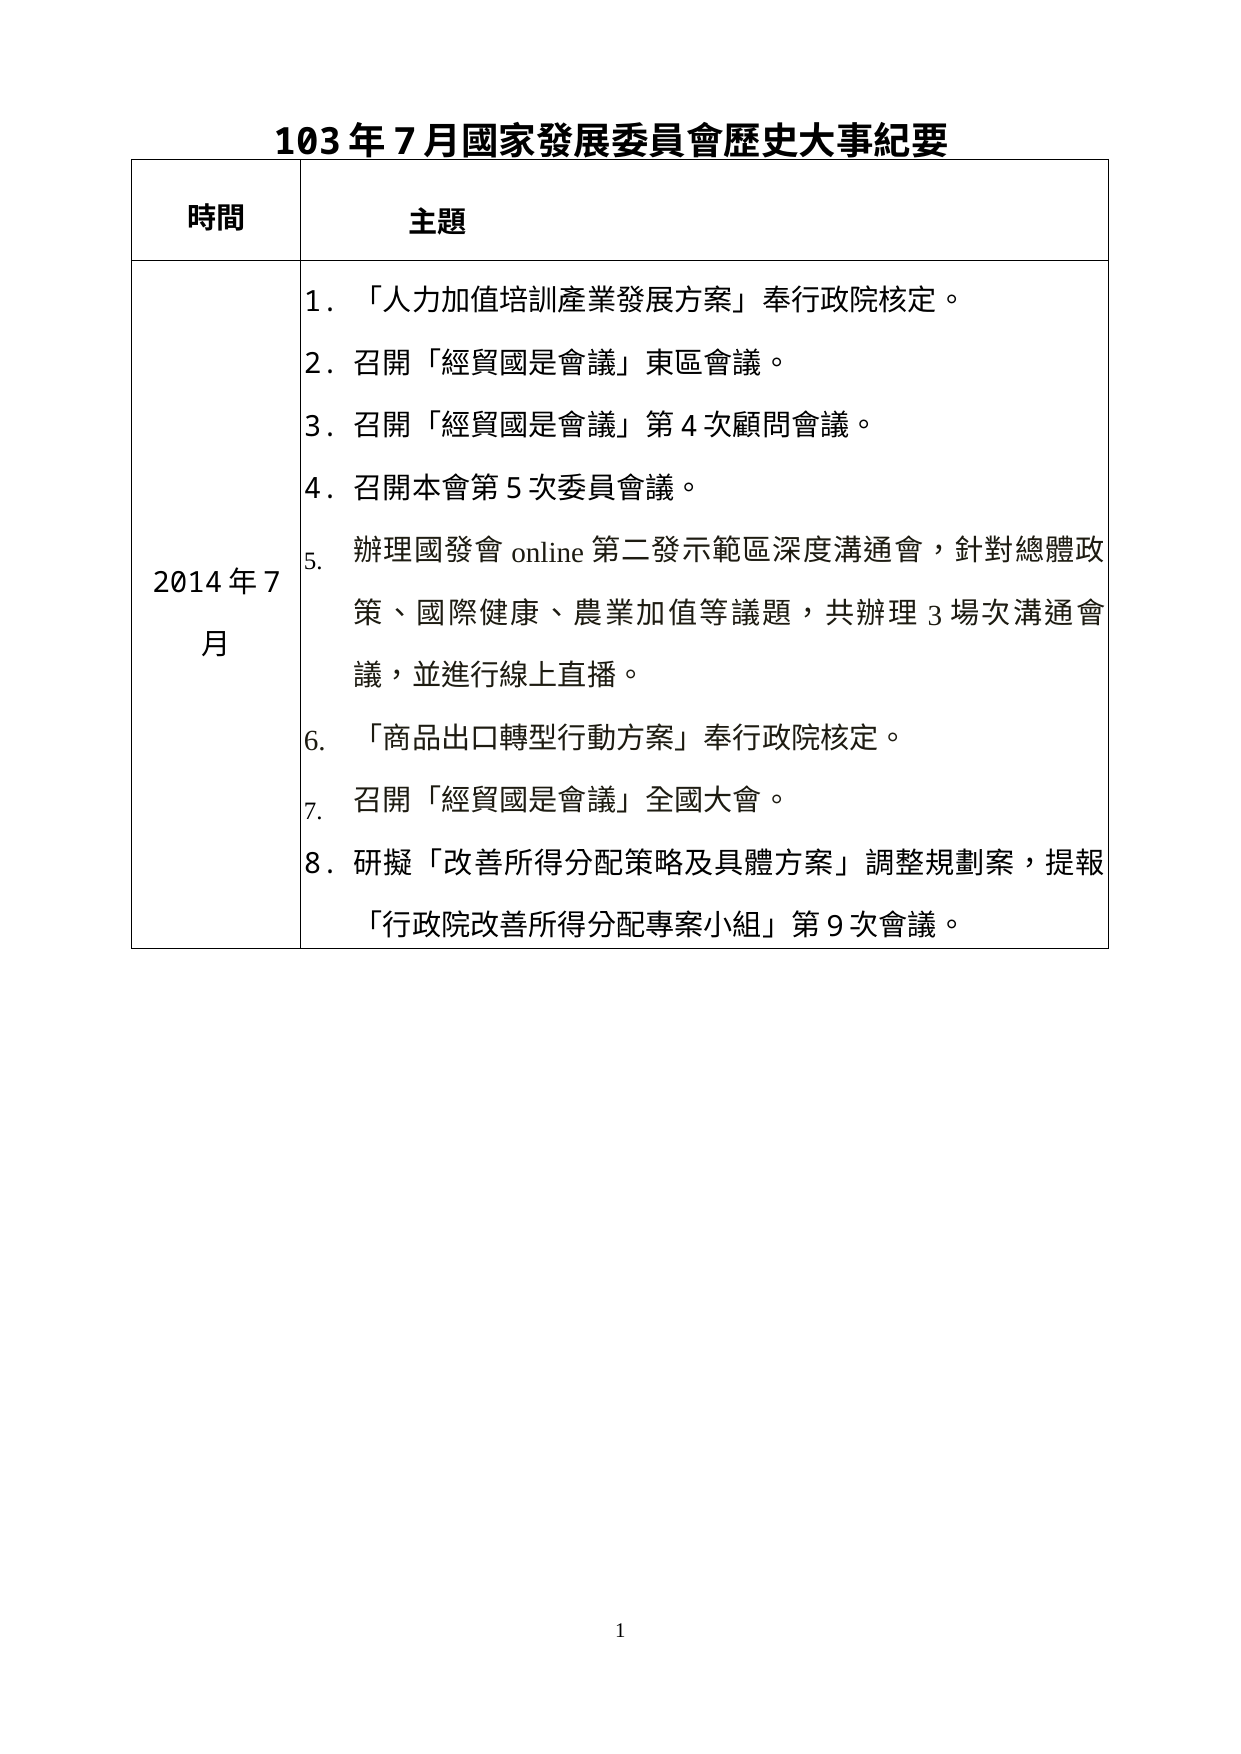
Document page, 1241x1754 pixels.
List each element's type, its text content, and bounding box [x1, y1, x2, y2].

table_cell 「人力加值培訓產業發展方案」奉行政院核定。 召開「經貿國是會議」東區會議。 召開「經貿國是會議」第4次顧問會議。 召開本會第5次委員會議。 辦理國發會online第二發示範區深度溝通會，針對總體政策、國際健康、農業加值等議題，共辦理3場次溝通會議，並進行線上直播。 「商品出口轉型行動方案」奉行政院核定。 召開「經貿國是會議」全國大會。 研擬「改善所得分配策略及具體方案」調整規劃案，提報「行政院改善所得分配專案小組」第9次會議。 [301, 261, 1108, 948]
table_cell 2014年7月 [132, 261, 300, 948]
text 103年7月國家發展委員會歷史大事紀要 [187, 96, 1053, 159]
table_header 時間 [132, 160, 300, 260]
table_header 主題 [301, 160, 1108, 260]
